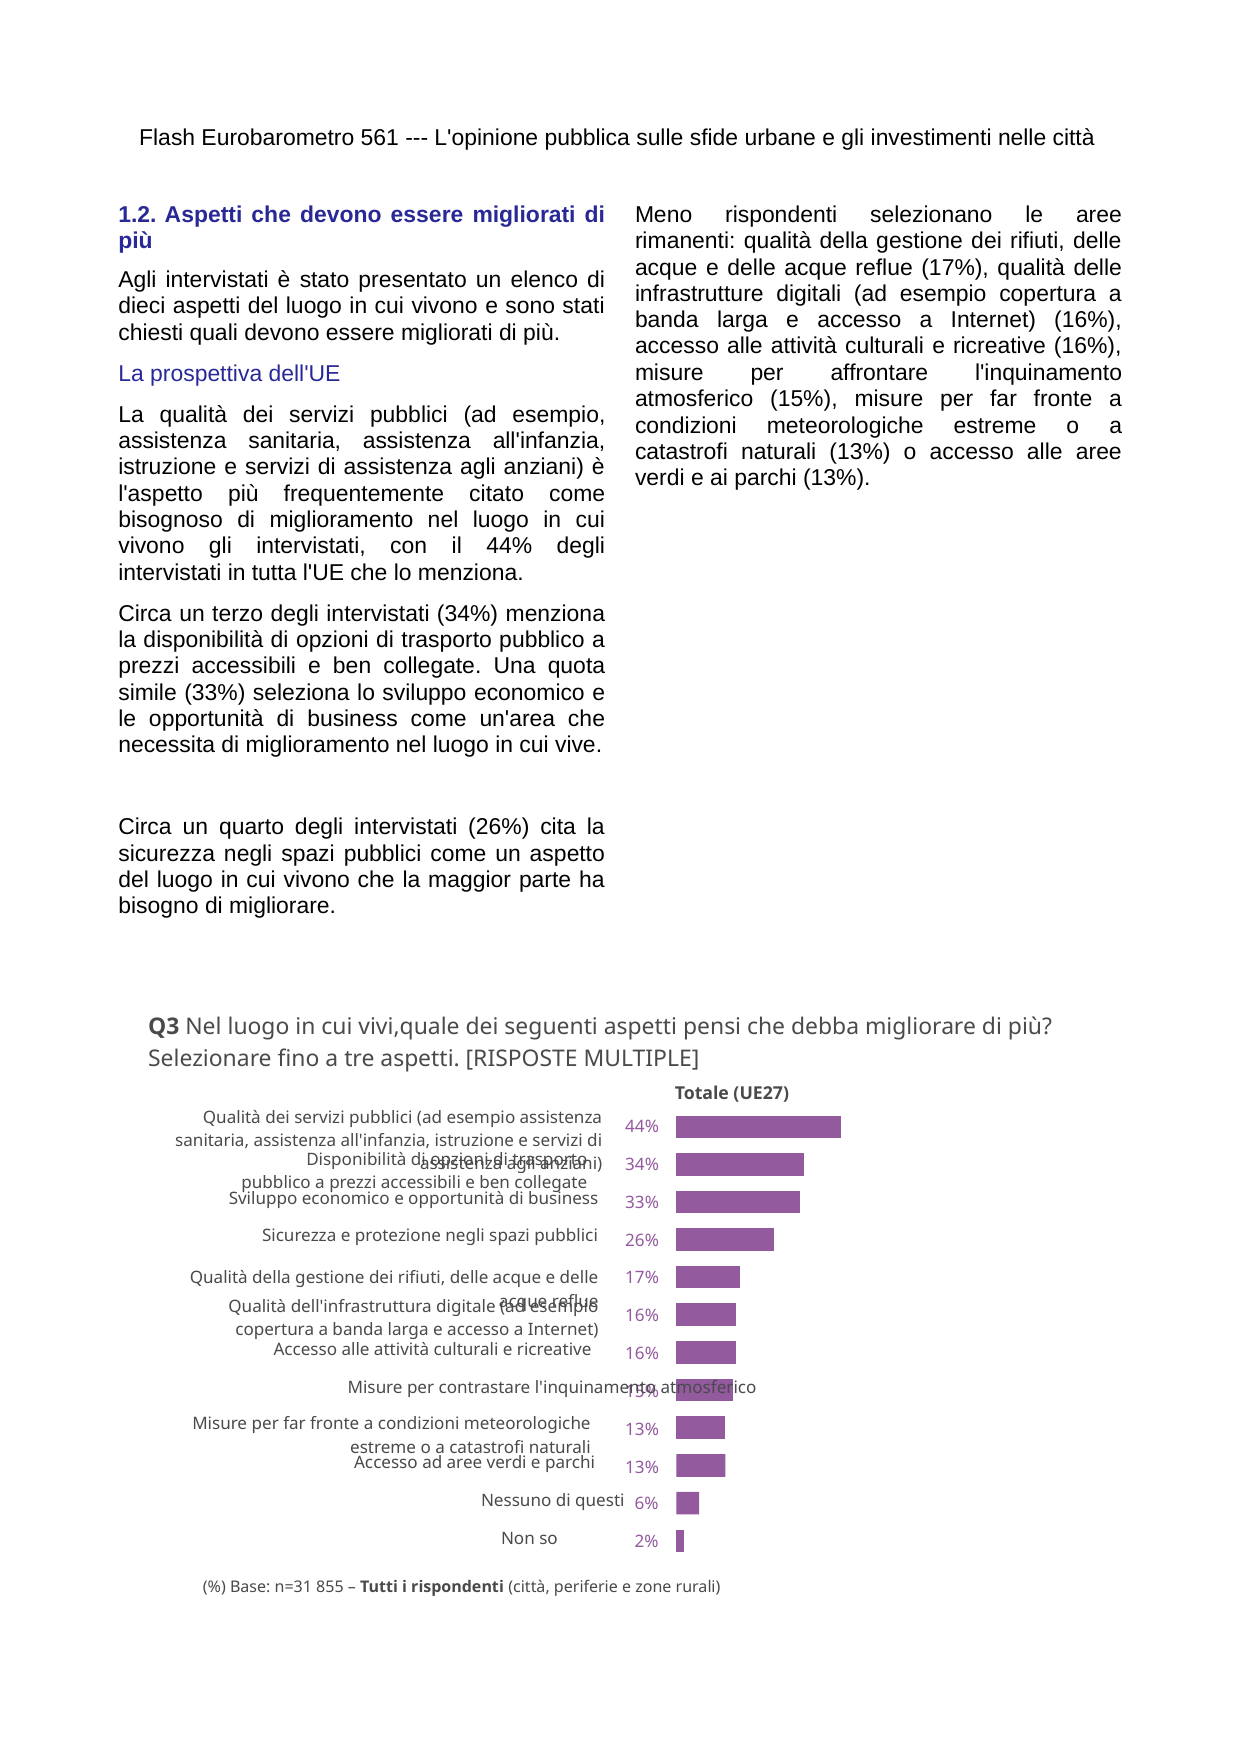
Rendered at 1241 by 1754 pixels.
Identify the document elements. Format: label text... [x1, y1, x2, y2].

text Agli intervistati è stato presentato un elenco di dieci aspetti del luogo in cui vivono e sono stati chiesti quali devono essere migliorati di più. [118, 266, 605, 345]
text La prospettiva dell'UE [118, 359, 605, 386]
text Meno rispondenti selezionano le aree rimanenti: qualità della gestione dei rifiuti, delle acque e delle acque reflue (17%), qualità delle infrastrutture digitali (ad esempio copertura a banda larga e accesso a Internet) (16%), accesso alle attività culturali e ricreative (16%), misure per affrontare l'inquinamento atmosferico (15%), misure per far fronte a condizioni meteorologiche estreme o a catastrofi naturali (13%) o accesso alle aree verdi e ai parchi (13%). [635, 201, 1122, 491]
text Circa un terzo degli intervistati (34%) menziona la disponibilità di opzioni di trasporto pubblico a prezzi accessibili e ben collegate. Una quota simile (33%) seleziona lo sviluppo economico e le opportunità di business come un'area che necessita di miglioramento nel luogo in cui vive. [118, 599, 605, 758]
text Circa un quarto degli intervistati (26%) cita la sicurezza negli spazi pubblici come un aspetto del luogo in cui vivono che la maggior parte ha bisogno di migliorare. [118, 813, 605, 919]
subtitle 1.2. Aspetti che devono essere migliorati di più [118, 201, 605, 253]
text La qualità dei servizi pubblici (ad esempio, assistenza sanitaria, assistenza all'infanzia, istruzione e servizi di assistenza agli anziani) è l'aspetto più frequentemente citato come bisognoso di miglioramento nel luogo in cui vivono gli intervistati, con il 44% degli intervistati in tutta l'UE che lo menziona. [118, 401, 605, 585]
